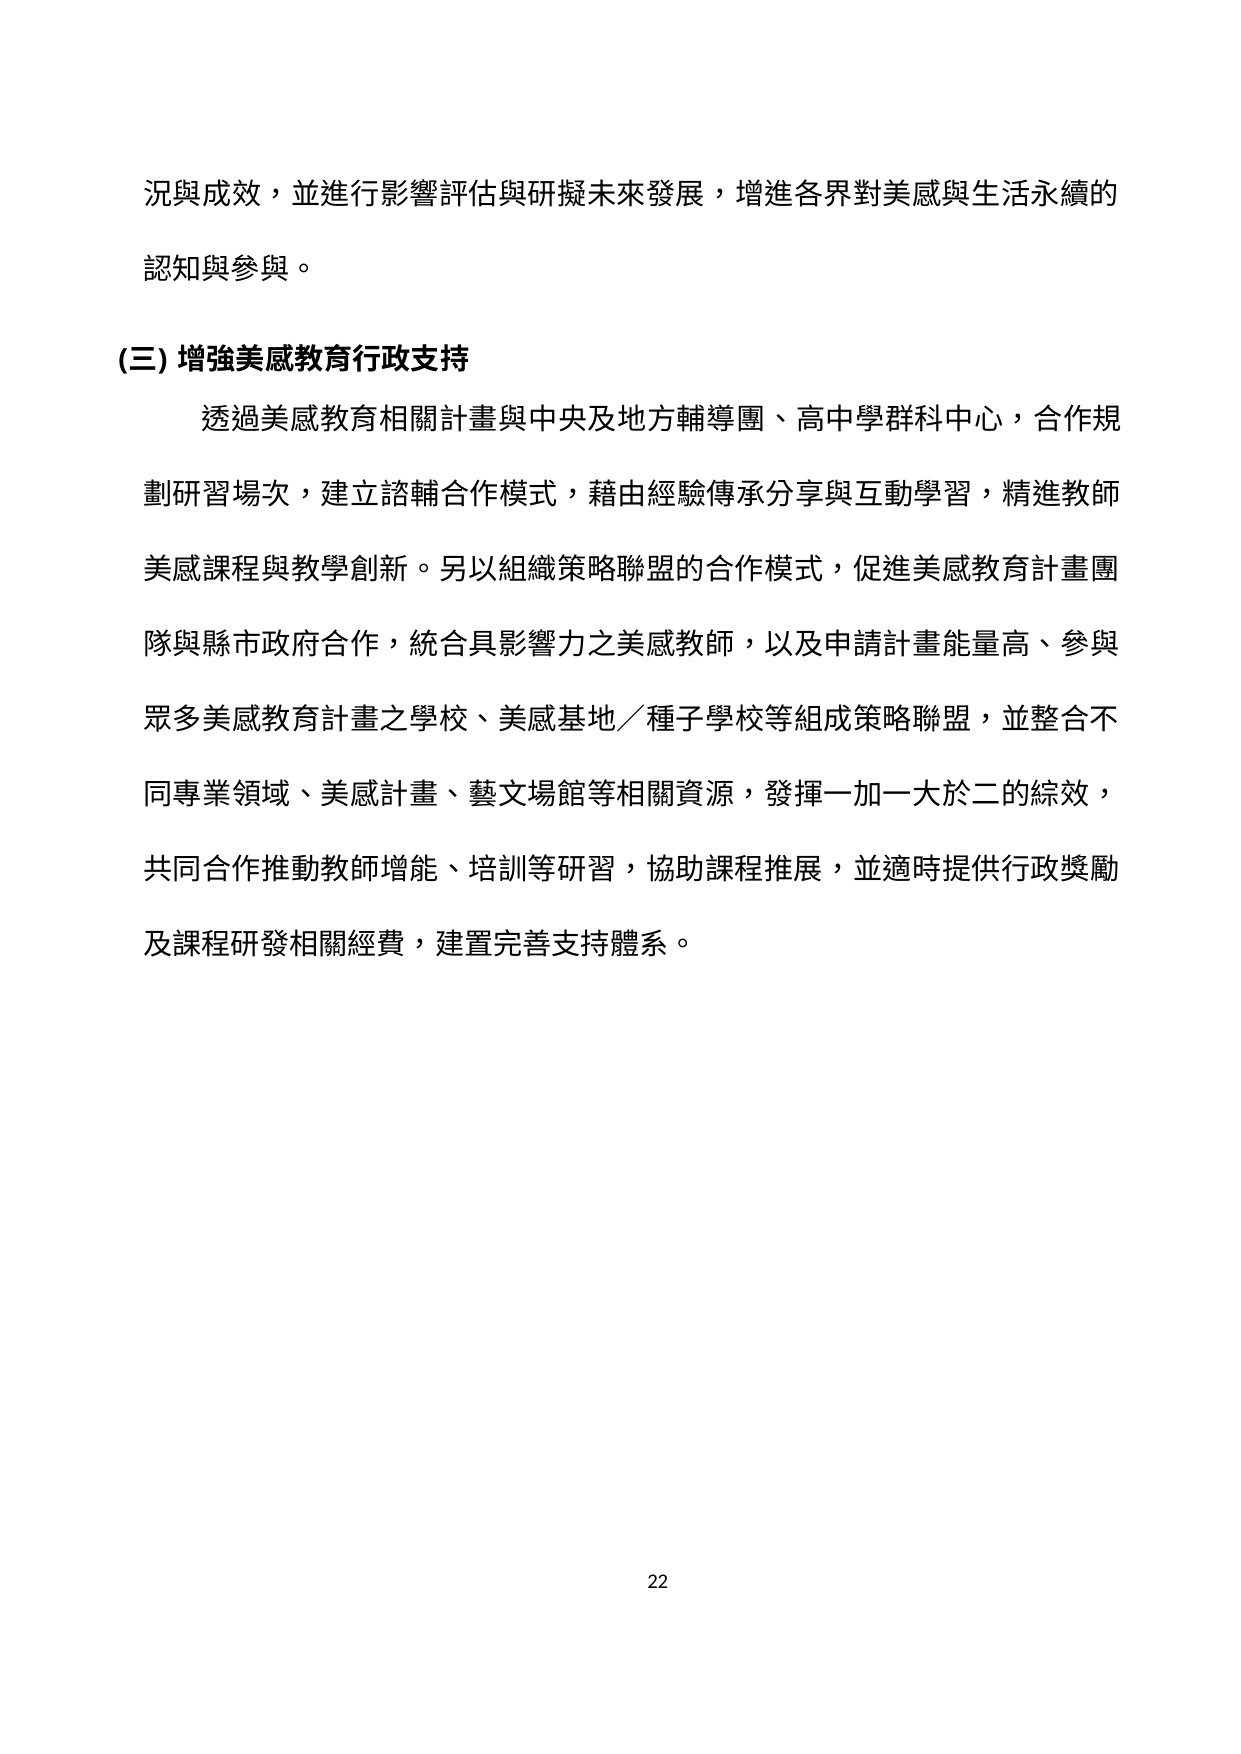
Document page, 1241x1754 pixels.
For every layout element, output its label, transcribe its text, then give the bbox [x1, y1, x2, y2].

text 透過美感教育相關計畫與中央及地方輔導團、高中學群科中心，合作規劃研習場次，建立諮輔合作模式，藉由經驗傳承分享與互動學習，精進教師美感課程與教學創新。另以組織策略聯盟的合作模式，促進美感教育計畫團隊與縣市政府合作，統合具影響力之美感教師，以及申請計畫能量高、參與眾多美感教育計畫之學校、美感基地／種子學校等組成策略聯盟，並整合不同專業領域、美感計畫、藝文場館等相關資源，發揮一加一大於二的綜效，共同合作推動教師增能、培訓等研習，協助課程推展，並適時提供行政獎勵及課程研發相關經費，建置完善支持體系。 [143, 379, 1122, 979]
list 增強美感教育行政支持 [118, 329, 1122, 379]
text 況與成效，並進行影響評估與研擬未來發展，增進各界對美感與生活永續的認知與參與。 [143, 154, 1122, 304]
